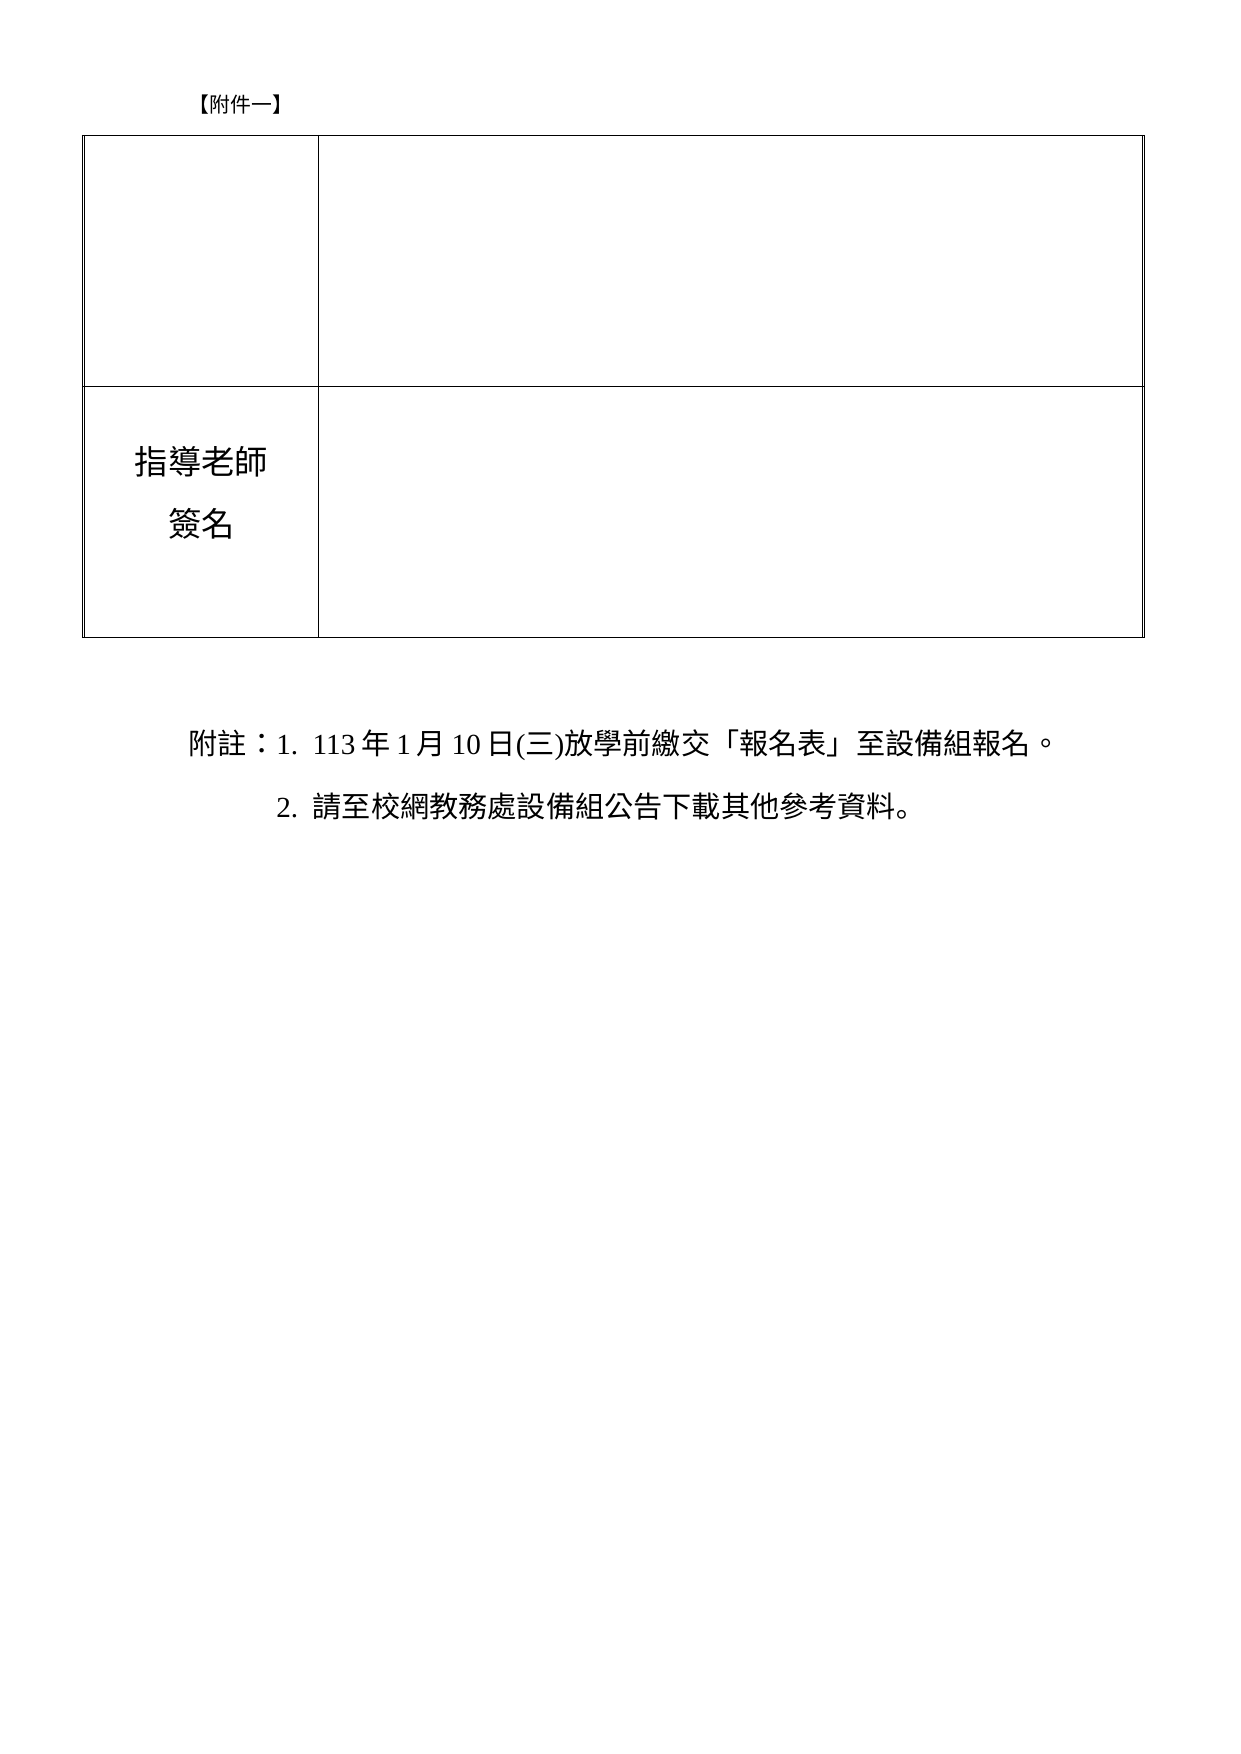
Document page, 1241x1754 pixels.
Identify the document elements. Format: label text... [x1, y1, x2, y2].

table_cell 指導老師 簽名 [85, 387, 318, 637]
table_cell [319, 136, 1142, 386]
table_cell [85, 136, 318, 386]
text 2. 請至校網教務處設備組公告下載其他參考資料｡ [188, 763, 1087, 825]
text 附註：1. 113年1月10日(三)放學前繳交「報名表」至設備組報名。 [188, 700, 1087, 763]
table_cell [319, 387, 1142, 637]
